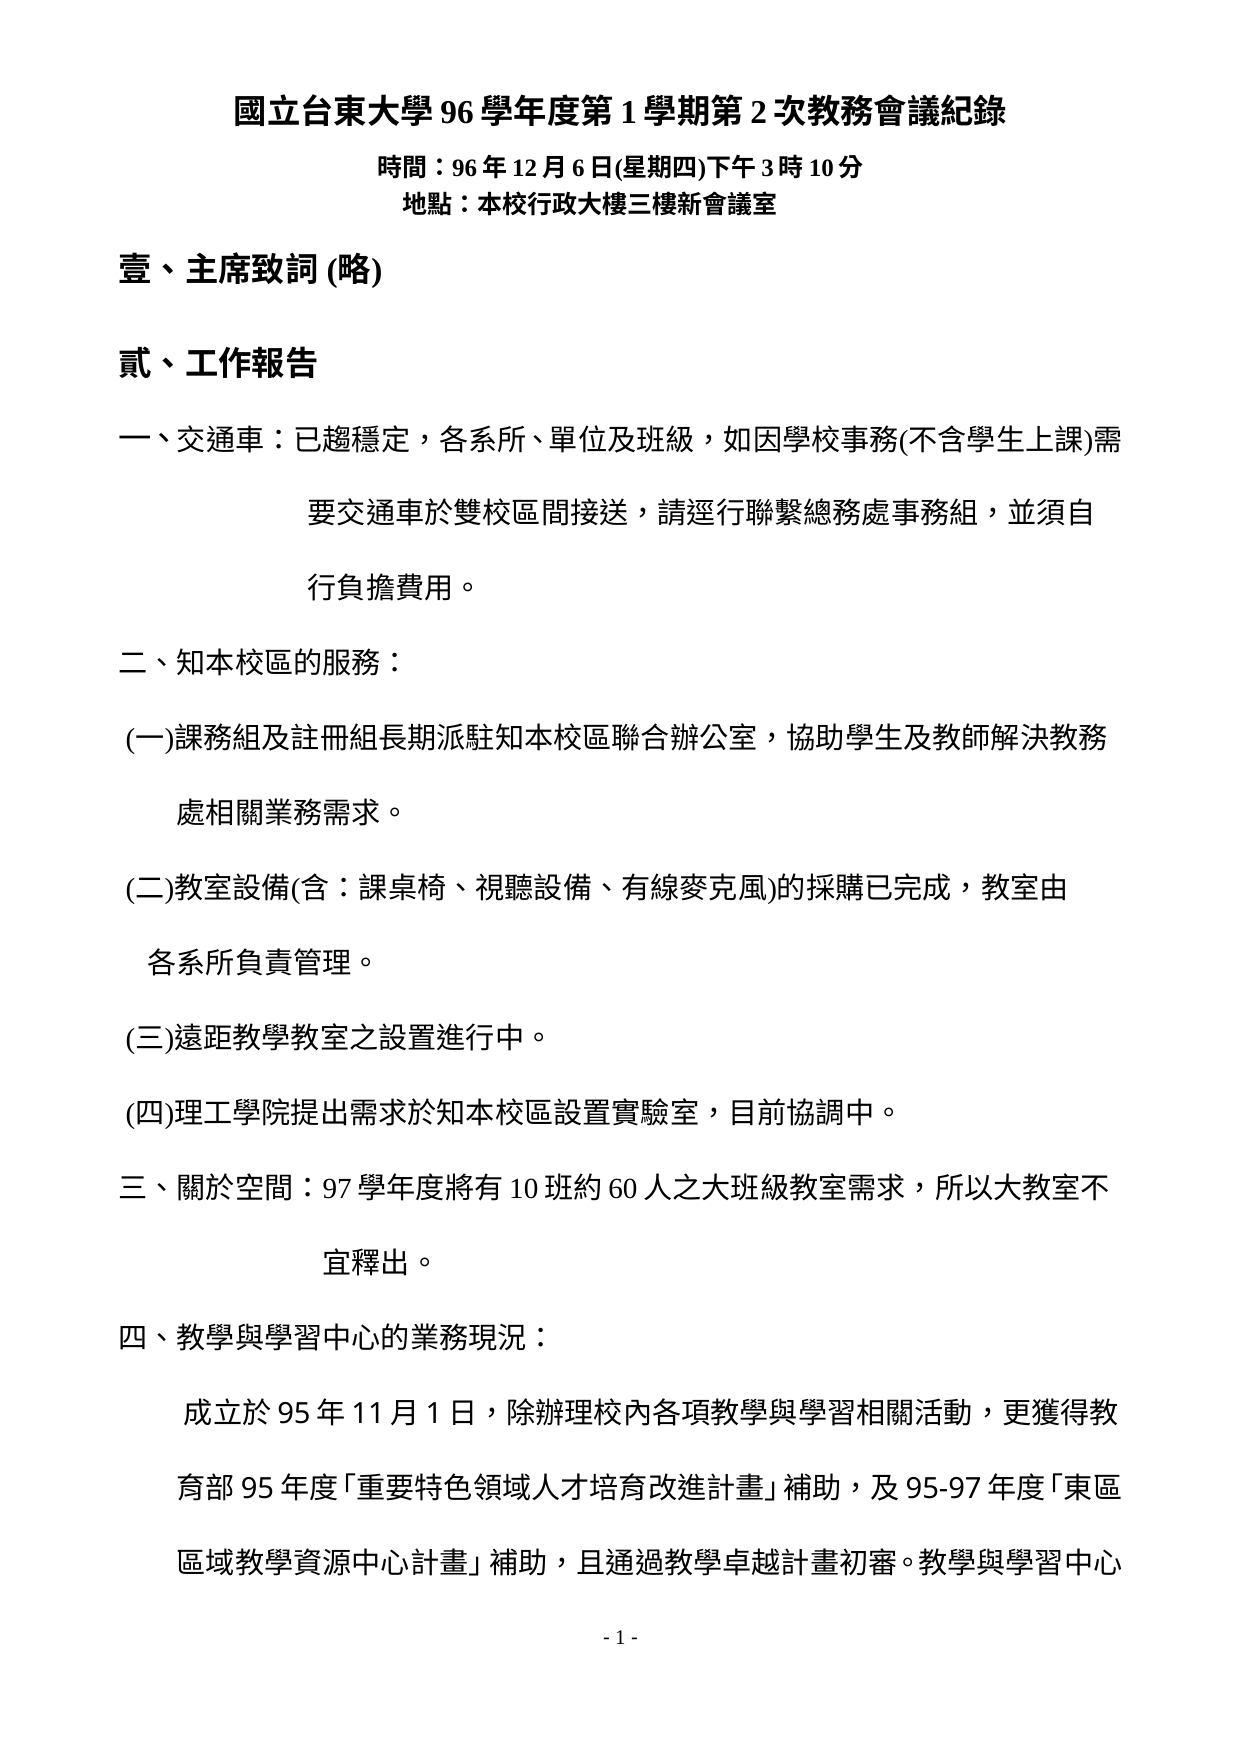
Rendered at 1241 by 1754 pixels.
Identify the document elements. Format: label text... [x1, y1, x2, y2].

text 成立於95年11月1日，除辦理校內各項教學與學習相關活動，更獲得教育部95年度「重要特色領域人才培育改進計畫」補助，及95-97年度「東區區域教學資源中心計畫」補助，且通過教學卓越計畫初審。教學與學習中心 [176, 1373, 1122, 1598]
text 貳、工作報告 [118, 323, 1122, 398]
text (三)遠距教學教室之設置進行中。 [118, 998, 1122, 1073]
text (四)理工學院提出需求於知本校區設置實驗室，目前協調中。 [118, 1073, 1122, 1148]
text 壹、主席致詞 (略) [118, 229, 1122, 304]
text (一)課務組及註冊組長期派駐知本校區聯合辦公室，協助學生及教師解決教務處相關業務需求。 [118, 698, 1122, 848]
text 國立台東大學96學年度第1學期第2次教務會議紀錄 [118, 72, 1122, 147]
text (二)教室設備(含：課桌椅、視聽設備、有線麥克風)的採購已完成，教室由 [118, 848, 1122, 923]
text 時間：96年12月6日(星期四)下午3時10分 [118, 147, 1122, 184]
text 地點：本校行政大樓三樓新會議室 [118, 184, 1122, 222]
text 四、教學與學習中心的業務現況： [118, 1298, 1122, 1373]
text 一、交通車：已趨穩定，各系所、單位及班級，如因學校事務(不含學生上課)需要交通車於雙校區間接送，請逕行聯繫總務處事務組，並須自行負擔費用。 [118, 398, 1122, 623]
text 二、知本校區的服務： [118, 623, 1122, 698]
text 三、關於空間：97學年度將有10班約60人之大班級教室需求，所以大教室不宜釋出。 [118, 1148, 1122, 1298]
text 各系所負責管理。 [118, 923, 1122, 998]
